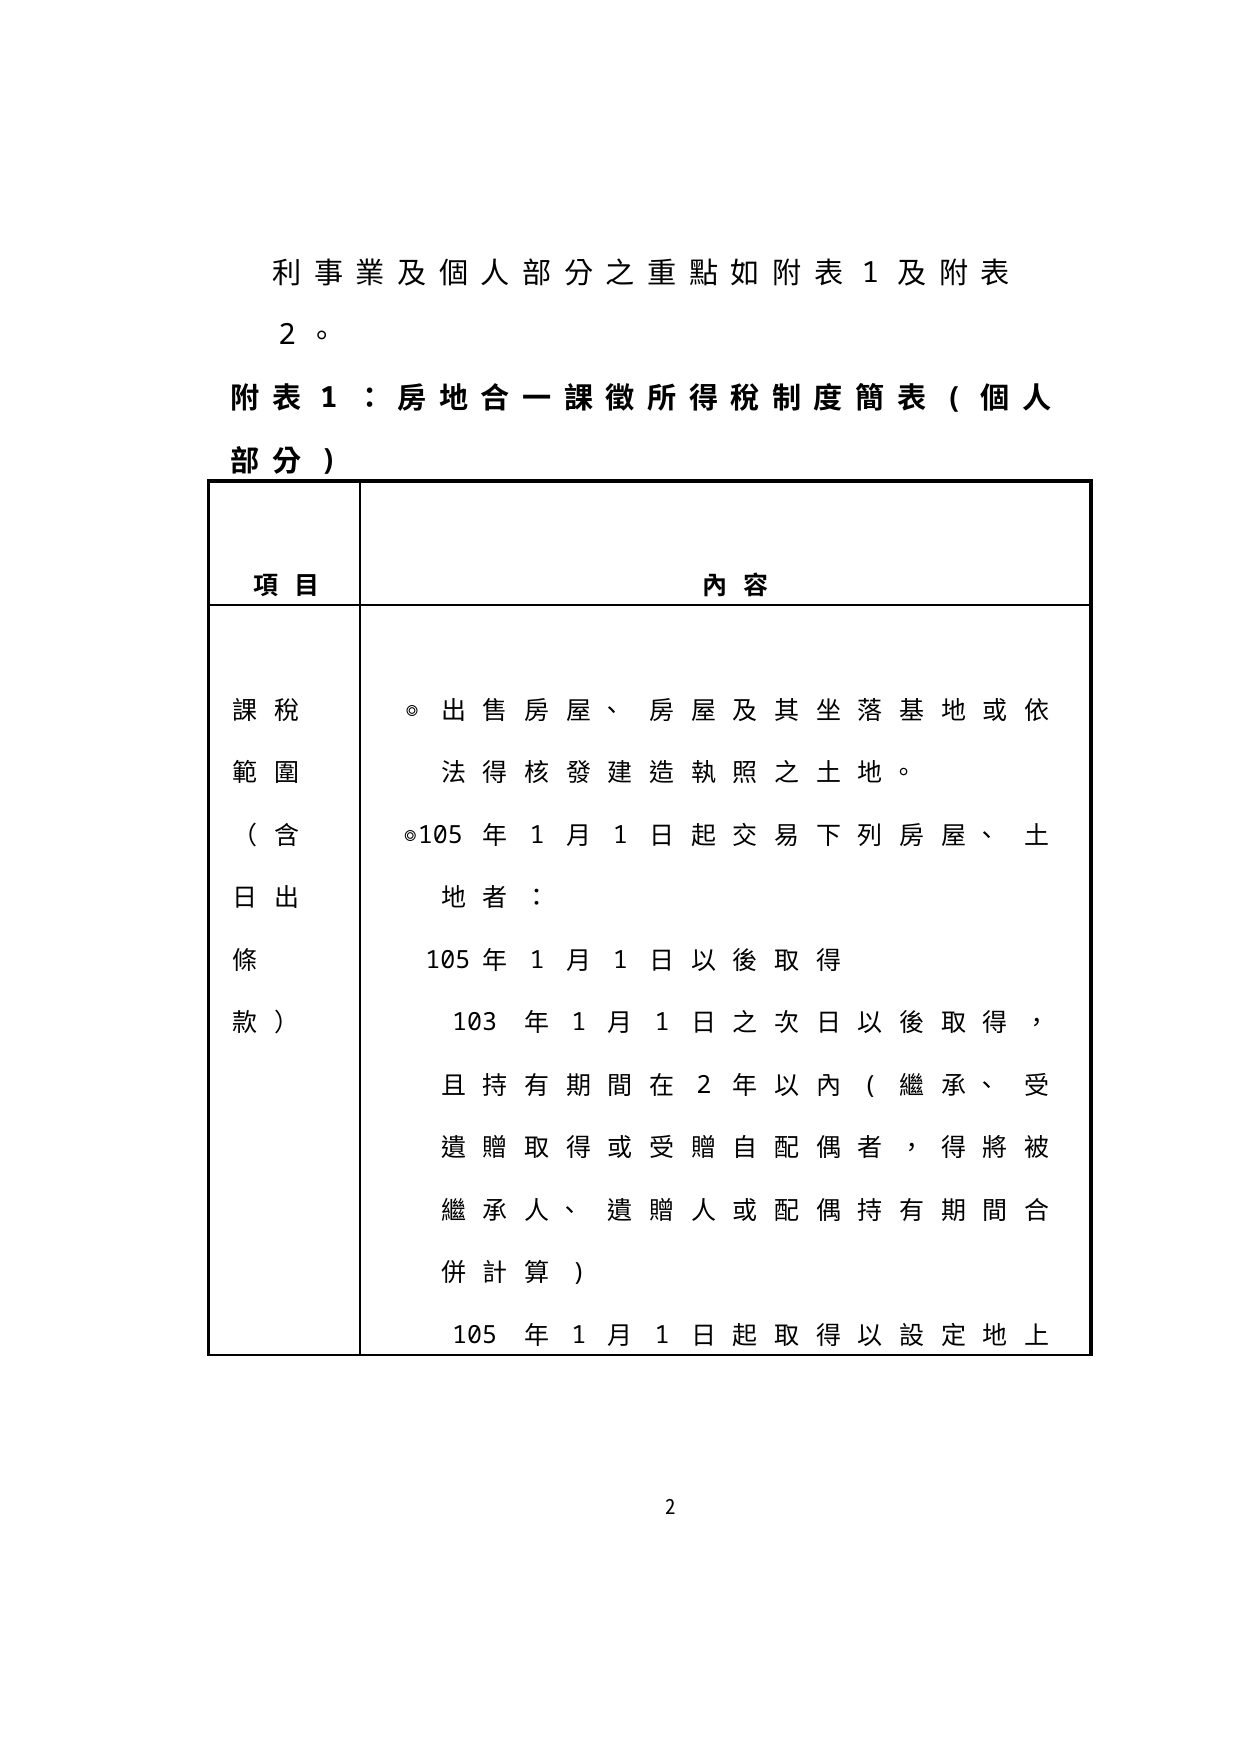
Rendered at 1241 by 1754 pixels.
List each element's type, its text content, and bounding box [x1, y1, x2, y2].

text 附表1：房地合一課徵所得稅制度簡表(個人部分) [198, 354, 1058, 479]
table_header 內容 [361, 483, 1089, 604]
text 為建立房地合一課徵所得稅制度(以下簡稱房地合一稅)，「所得稅法」部分條文修正案及「特種貨物及勞務稅條例」第6條之1修正案於民國(下同)104年6月24日公布，並自105年1月1日起施行，新稅制有關營利事業及個人部分之重點如附表1及附表2。 [242, 229, 1058, 354]
table_cell ◎出售房屋、房屋及其坐落基地或依法得核發建造執照之土地。 ◎105年1月1日起交易下列房屋、土地者： 105年1月1日以後取得 103年1月1日之次日以後取得，且持有期間在2年以內(繼承、受遺贈取得或受贈自配偶者，得將被繼承人、遺贈人或配偶持有期間合併計算) 105年1月1日起取得以設定地上 [361, 606, 1089, 1354]
table_header 項目 [210, 483, 359, 604]
table_cell 課稅範圍 （含日出條款） [210, 606, 359, 1354]
